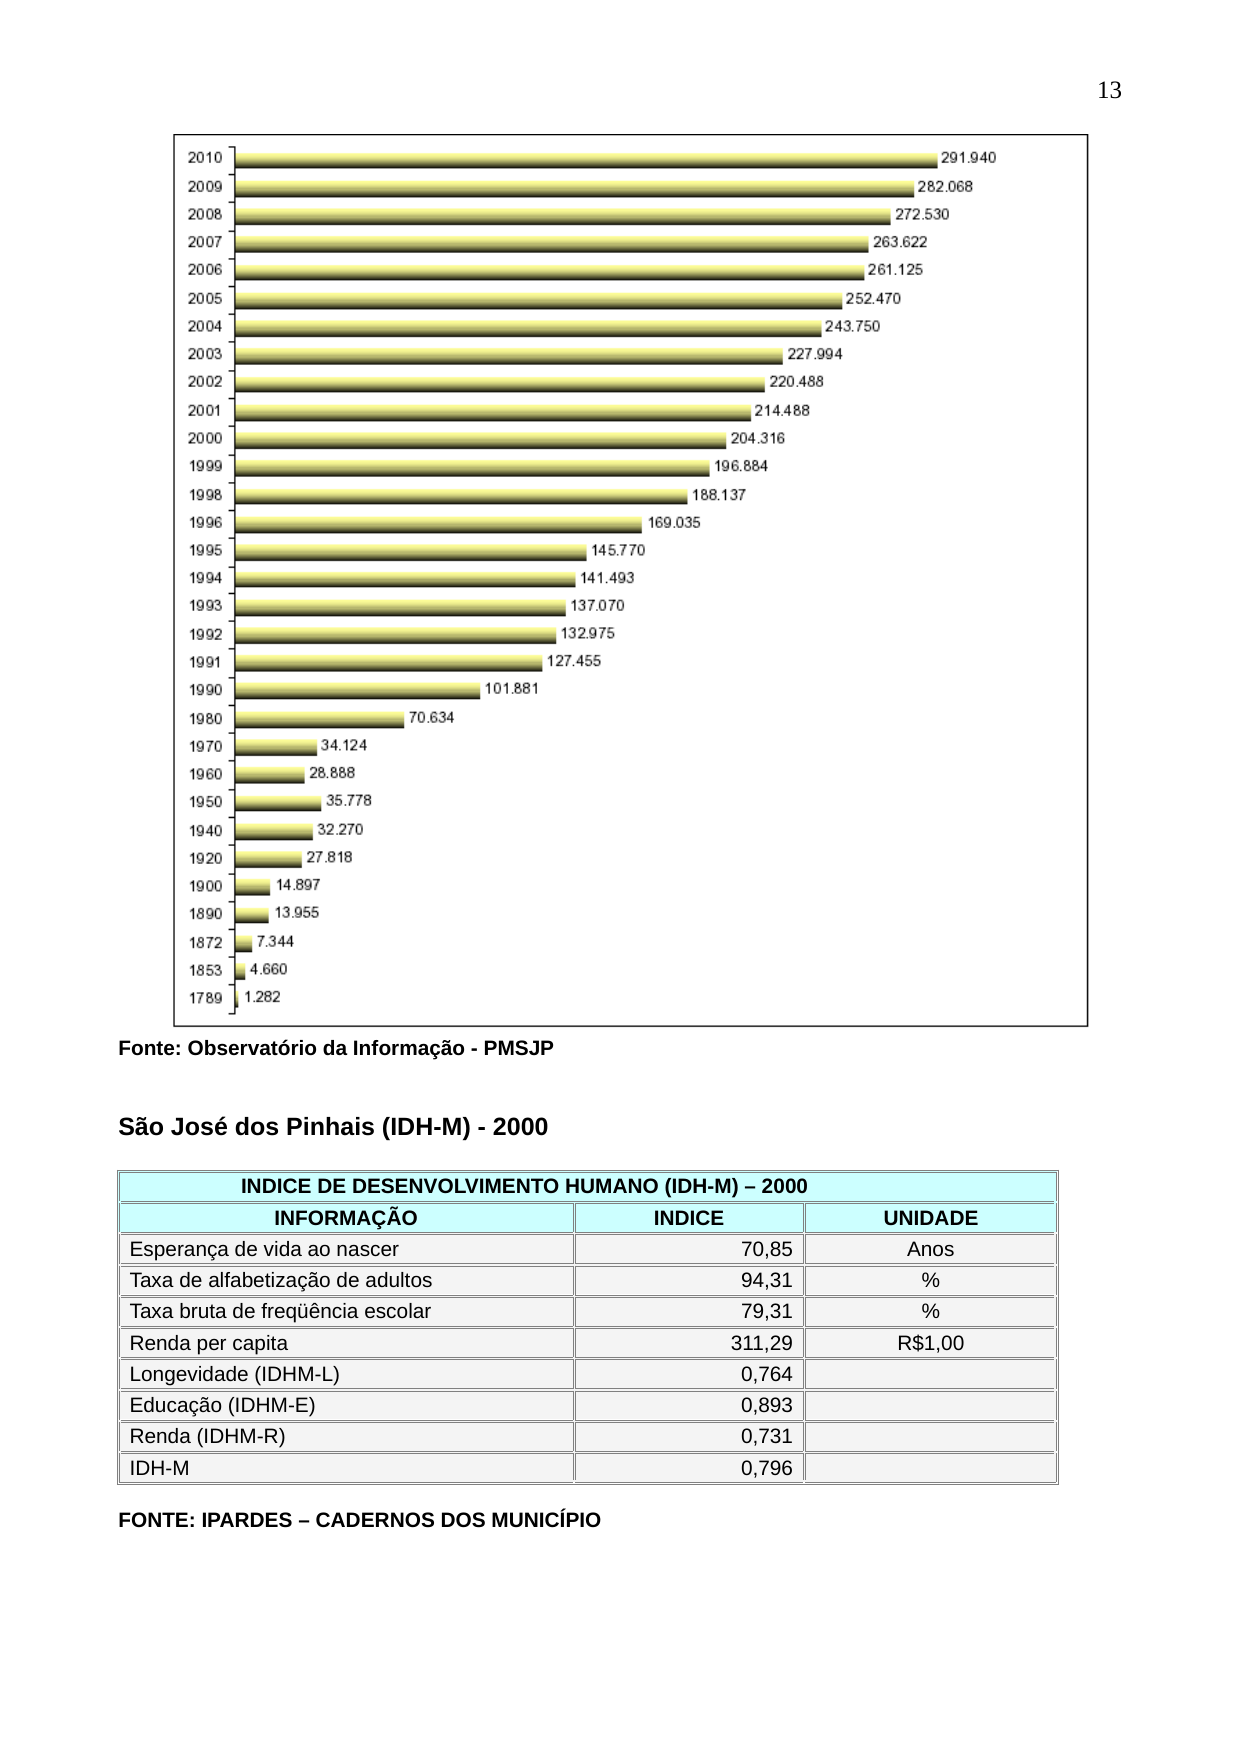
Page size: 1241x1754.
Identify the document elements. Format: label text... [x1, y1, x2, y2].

table_cell Longevidade (IDHM-L) [118, 1357, 574, 1388]
table_cell Renda per capita [118, 1326, 574, 1357]
table_cell INFORMAÇÃO [118, 1201, 574, 1232]
table_cell UNIDADE [804, 1201, 1057, 1232]
table_cell Esperança de vida ao nascer [118, 1232, 574, 1263]
table_cell [804, 1388, 1057, 1419]
table_cell 0,796 [574, 1454, 804, 1482]
table_cell 311,29 [576, 1329, 803, 1357]
table_cell Taxa de alfabetização de adultos [118, 1263, 574, 1294]
table_cell Anos [804, 1232, 1057, 1263]
table_header INDICE DE DESENVOLVIMENTO HUMANO (IDH-M) – 2000 [120, 1173, 1056, 1201]
table_cell 70,85 [576, 1235, 803, 1263]
table_cell Taxa bruta de freqüência escolar [118, 1295, 574, 1326]
table_cell 79,31 [576, 1298, 803, 1326]
table_cell [804, 1357, 1057, 1388]
text São José dos Pinhais (IDH-M) - 2000 [118, 1112, 1122, 1141]
table_cell INDICE [576, 1204, 803, 1232]
table_cell % [804, 1263, 1057, 1294]
table_cell 94,31 [576, 1267, 803, 1294]
table_cell 0,764 [576, 1360, 803, 1388]
table_cell 0,731 [576, 1423, 803, 1451]
table_cell Educação (IDHM-E) [118, 1388, 574, 1419]
table_cell 0,893 [576, 1392, 803, 1419]
text FONTE: IPARDES – CADERNOS DOS MUNICÍPIO [118, 1508, 1122, 1532]
table_cell R$1,00 [804, 1326, 1057, 1357]
picture [168, 134, 1094, 1034]
table_cell IDH-M [118, 1451, 574, 1482]
text Fonte: Observatório da Informação - PMSJP [118, 118, 1122, 1059]
table_cell Renda (IDHM-R) [118, 1420, 574, 1451]
table_cell [806, 1420, 1057, 1451]
table_cell [804, 1451, 1057, 1482]
table_cell % [806, 1295, 1057, 1326]
